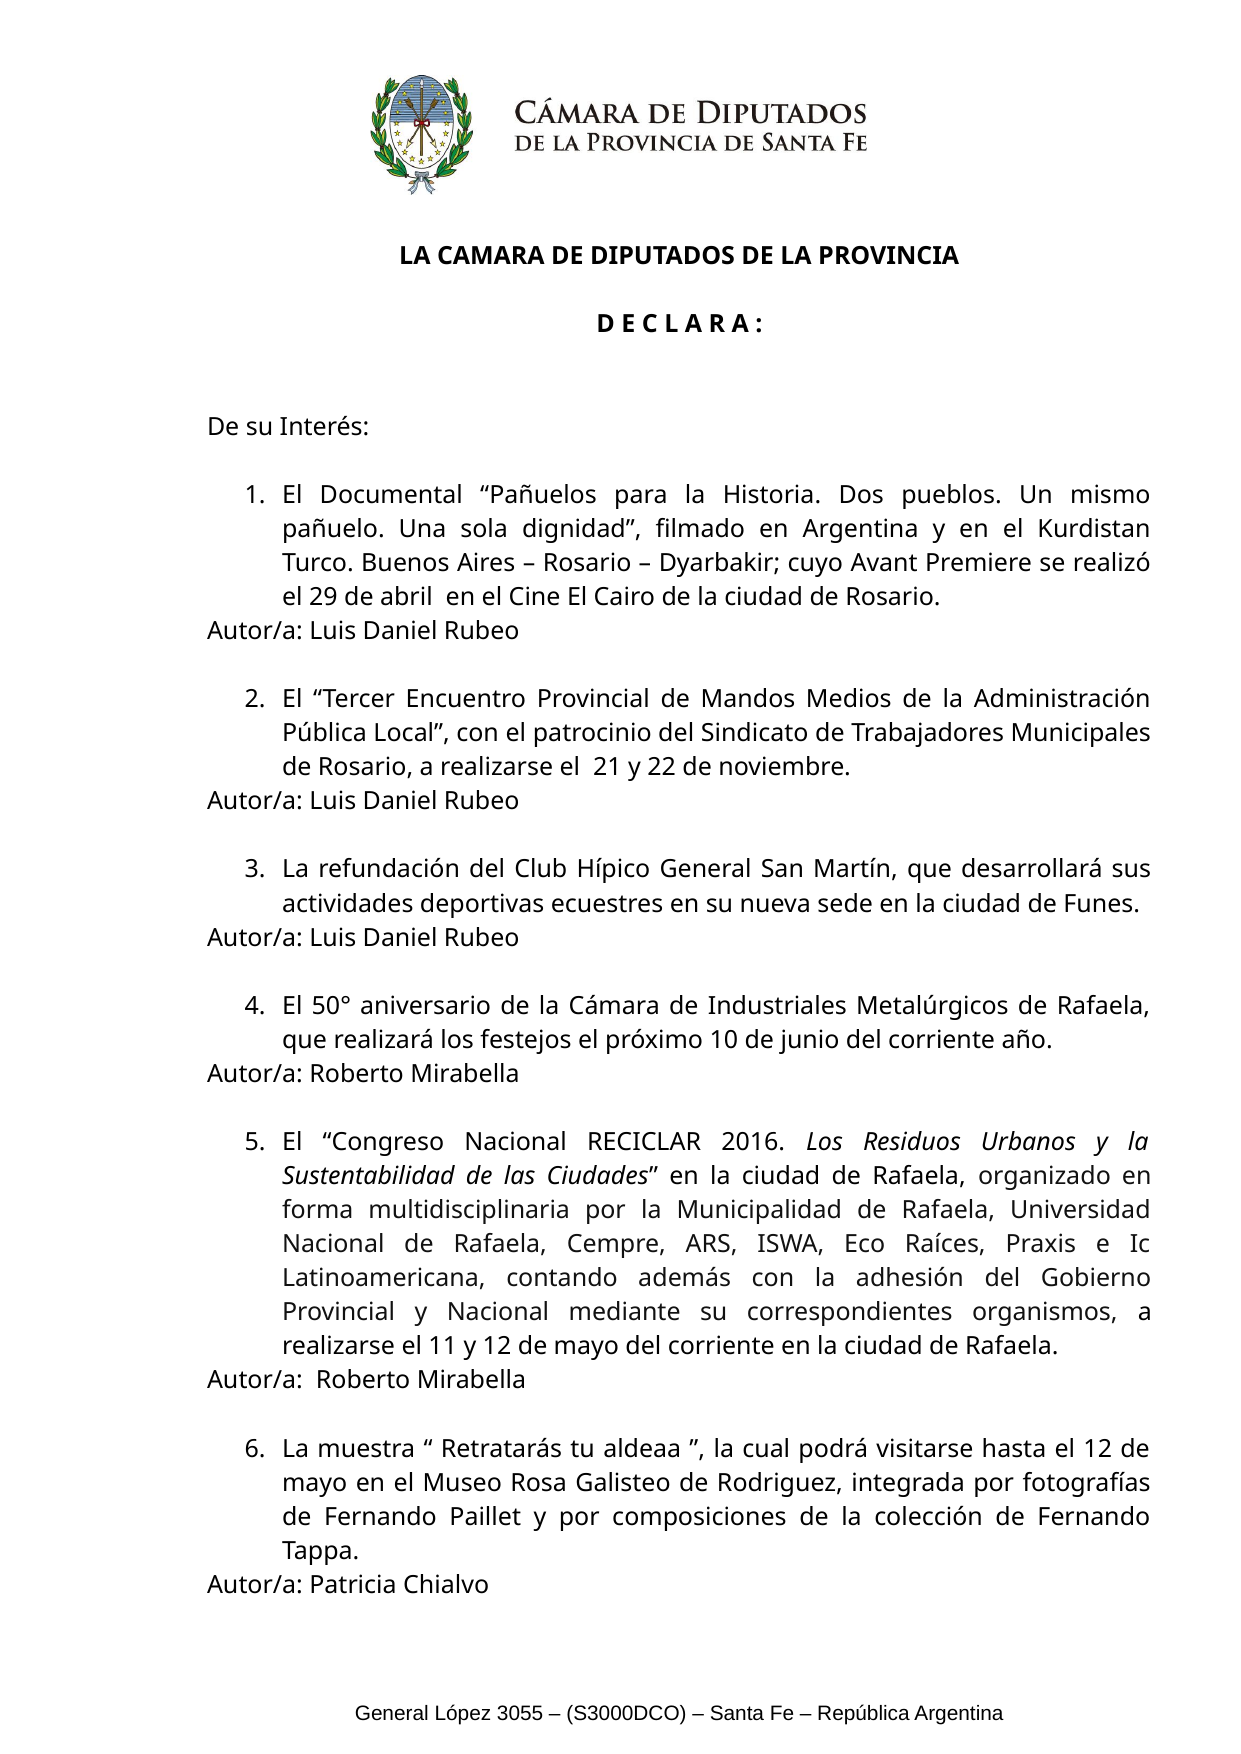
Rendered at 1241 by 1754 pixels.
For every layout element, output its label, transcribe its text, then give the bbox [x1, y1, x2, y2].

text Autor/a: Roberto Mirabella [204, 1056, 1152, 1089]
text De su Interés: [207, 408, 1152, 442]
picture [370, 75, 867, 199]
text Autor/a: Luis Daniel Rubeo [204, 783, 1152, 817]
text LA CAMARA DE DIPUTADOS DE LA PROVINCIA [207, 238, 1152, 272]
list La muestra “ Retratarás tu aldeaa ”, la cual podrá visitarse hasta el 12 de mayo en el Museo Rosa Galisteo de Rodriguez, integrada por fotografías de Fernando Paillet y por composiciones de la colección de Fernando Tappa. [244, 1430, 1152, 1566]
list El Documental “Pañuelos para la Historia. Dos pueblos. Un mismo pañuelo. Una sola dignidad”, filmado en Argentina y en el Kurdistan Turco. Buenos Aires – Rosario – Dyarbakir; cuyo Avant Premiere se realizó el 29 de abril en el Cine El Cairo de la ciudad de Rosario. [244, 476, 1152, 613]
text Autor/a: Luis Daniel Rubeo [204, 919, 1152, 953]
list El 50° aniversario de la Cámara de Industriales Metalúrgicos de Rafaela, que realizará los festejos el próximo 10 de junio del corriente año. [244, 987, 1152, 1056]
text Autor/a: Patricia Chialvo [204, 1566, 1152, 1601]
list La refundación del Club Hípico General San Martín, que desarrollará sus actividades deportivas ecuestres en su nueva sede en la ciudad de Funes. [244, 851, 1152, 919]
text D E C L A R A : [207, 306, 1152, 340]
text Autor/a: Roberto Mirabella [204, 1362, 1152, 1396]
text Autor/a: Luis Daniel Rubeo [204, 613, 1152, 647]
list El “Congreso Nacional RECICLAR 2016. Los Residuos Urbanos y la Sustentabilidad de las Ciudades” en la ciudad de Rafaela, organizado en forma multidisciplinaria por la Municipalidad de Rafaela, Universidad Nacional de Rafaela, Cempre, ARS, ISWA, Eco Raíces, Praxis e Ic Latinoamericana, contando además con la adhesión del Gobierno Provincial y Nacional mediante su correspondientes organismos, a realizarse el 11 y 12 de mayo del corriente en la ciudad de Rafaela. [244, 1124, 1152, 1362]
list El “Tercer Encuentro Provincial de Mandos Medios de la Administración Pública Local”, con el patrocinio del Sindicato de Trabajadores Municipales de Rosario, a realizarse el 21 y 22 de noviembre. [244, 681, 1152, 783]
